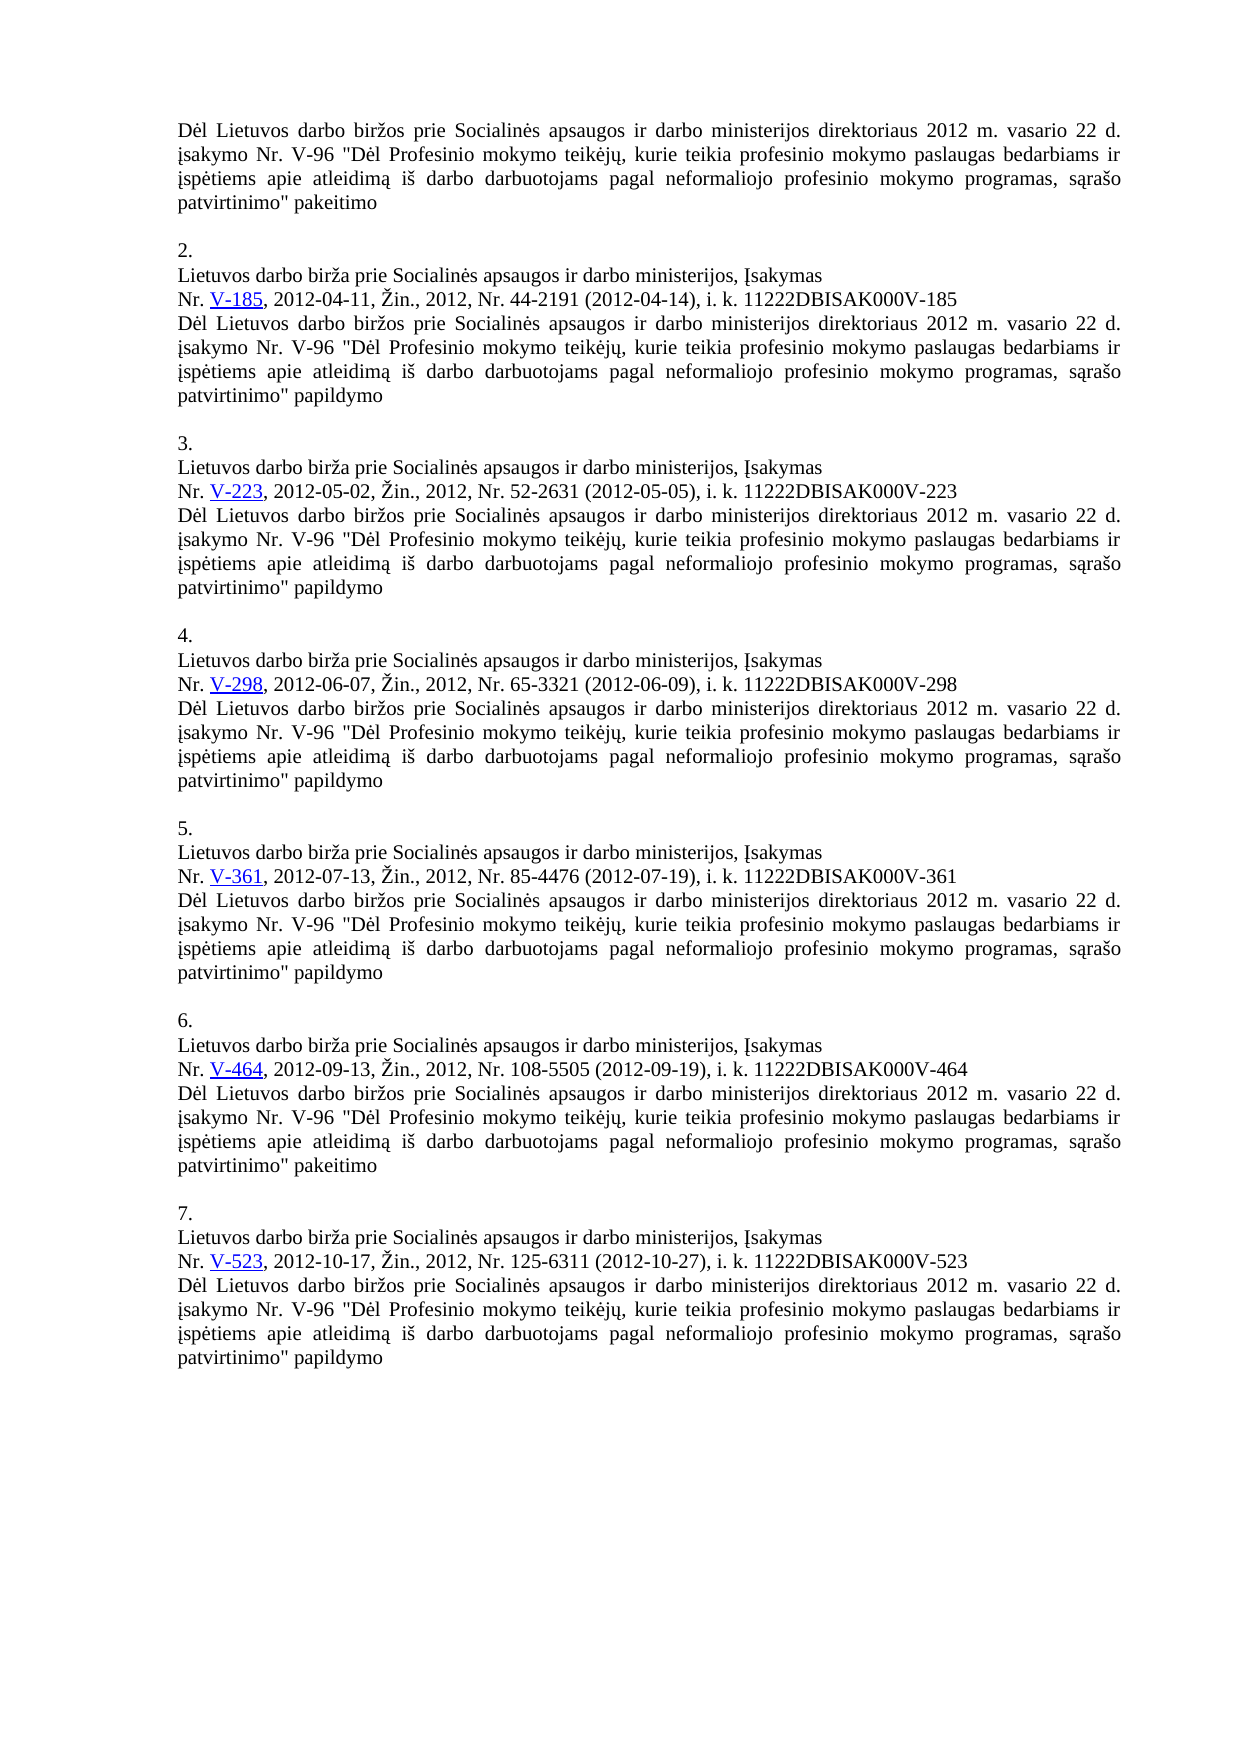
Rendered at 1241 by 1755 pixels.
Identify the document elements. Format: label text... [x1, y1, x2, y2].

text Lietuvos darbo birža prie Socialinės apsaugos ir darbo ministerijos, Įsakymas [177, 455, 1122, 479]
text Lietuvos darbo birža prie Socialinės apsaugos ir darbo ministerijos, Įsakymas [177, 1225, 1122, 1249]
text Dėl Lietuvos darbo biržos prie Socialinės apsaugos ir darbo ministerijos direktoriaus 2012 m. vasario 22 d. įsakymo Nr. V-96 "Dėl Profesinio mokymo teikėjų, kurie teikia profesinio mokymo paslaugas bedarbiams ir įspėtiems apie atleidimą iš darbo darbuotojams pagal neformaliojo profesinio mokymo programas, sąrašo patvirtinimo" papildymo [177, 1273, 1122, 1369]
text Nr. V-523, 2012-10-17, Žin., 2012, Nr. 125-6311 (2012-10-27), i. k. 11222DBISAK000V-523 [177, 1249, 1122, 1273]
text Dėl Lietuvos darbo biržos prie Socialinės apsaugos ir darbo ministerijos direktoriaus 2012 m. vasario 22 d. įsakymo Nr. V-96 "Dėl Profesinio mokymo teikėjų, kurie teikia profesinio mokymo paslaugas bedarbiams ir įspėtiems apie atleidimą iš darbo darbuotojams pagal neformaliojo profesinio mokymo programas, sąrašo patvirtinimo" pakeitimo [177, 1081, 1122, 1177]
text 4. [177, 623, 1122, 647]
text Dėl Lietuvos darbo biržos prie Socialinės apsaugos ir darbo ministerijos direktoriaus 2012 m. vasario 22 d. įsakymo Nr. V-96 "Dėl Profesinio mokymo teikėjų, kurie teikia profesinio mokymo paslaugas bedarbiams ir įspėtiems apie atleidimą iš darbo darbuotojams pagal neformaliojo profesinio mokymo programas, sąrašo patvirtinimo" papildymo [177, 311, 1122, 407]
text Dėl Lietuvos darbo biržos prie Socialinės apsaugos ir darbo ministerijos direktoriaus 2012 m. vasario 22 d. įsakymo Nr. V-96 "Dėl Profesinio mokymo teikėjų, kurie teikia profesinio mokymo paslaugas bedarbiams ir įspėtiems apie atleidimą iš darbo darbuotojams pagal neformaliojo profesinio mokymo programas, sąrašo patvirtinimo" papildymo [177, 888, 1122, 984]
text Nr. V-185, 2012-04-11, Žin., 2012, Nr. 44-2191 (2012-04-14), i. k. 11222DBISAK000V-185 [177, 287, 1122, 311]
text 6. [177, 1008, 1122, 1032]
text Lietuvos darbo birža prie Socialinės apsaugos ir darbo ministerijos, Įsakymas [177, 262, 1122, 287]
text Nr. V-464, 2012-09-13, Žin., 2012, Nr. 108-5505 (2012-09-19), i. k. 11222DBISAK000V-464 [177, 1057, 1122, 1081]
text Nr. V-298, 2012-06-07, Žin., 2012, Nr. 65-3321 (2012-06-09), i. k. 11222DBISAK000V-298 [177, 672, 1122, 696]
text 7. [177, 1201, 1122, 1225]
text Lietuvos darbo birža prie Socialinės apsaugos ir darbo ministerijos, Įsakymas [177, 647, 1122, 672]
text 5. [177, 816, 1122, 840]
text 2. [177, 238, 1122, 262]
text Lietuvos darbo birža prie Socialinės apsaugos ir darbo ministerijos, Įsakymas [177, 840, 1122, 864]
text Nr. V-361, 2012-07-13, Žin., 2012, Nr. 85-4476 (2012-07-19), i. k. 11222DBISAK000V-361 [177, 864, 1122, 888]
text 3. [177, 431, 1122, 455]
text Dėl Lietuvos darbo biržos prie Socialinės apsaugos ir darbo ministerijos direktoriaus 2012 m. vasario 22 d. įsakymo Nr. V-96 "Dėl Profesinio mokymo teikėjų, kurie teikia profesinio mokymo paslaugas bedarbiams ir įspėtiems apie atleidimą iš darbo darbuotojams pagal neformaliojo profesinio mokymo programas, sąrašo patvirtinimo" pakeitimo [177, 118, 1122, 214]
text Lietuvos darbo birža prie Socialinės apsaugos ir darbo ministerijos, Įsakymas [177, 1032, 1122, 1057]
text Nr. V-223, 2012-05-02, Žin., 2012, Nr. 52-2631 (2012-05-05), i. k. 11222DBISAK000V-223 [177, 479, 1122, 503]
text Dėl Lietuvos darbo biržos prie Socialinės apsaugos ir darbo ministerijos direktoriaus 2012 m. vasario 22 d. įsakymo Nr. V-96 "Dėl Profesinio mokymo teikėjų, kurie teikia profesinio mokymo paslaugas bedarbiams ir įspėtiems apie atleidimą iš darbo darbuotojams pagal neformaliojo profesinio mokymo programas, sąrašo patvirtinimo" papildymo [177, 696, 1122, 792]
text Dėl Lietuvos darbo biržos prie Socialinės apsaugos ir darbo ministerijos direktoriaus 2012 m. vasario 22 d. įsakymo Nr. V-96 "Dėl Profesinio mokymo teikėjų, kurie teikia profesinio mokymo paslaugas bedarbiams ir įspėtiems apie atleidimą iš darbo darbuotojams pagal neformaliojo profesinio mokymo programas, sąrašo patvirtinimo" papildymo [177, 503, 1122, 599]
